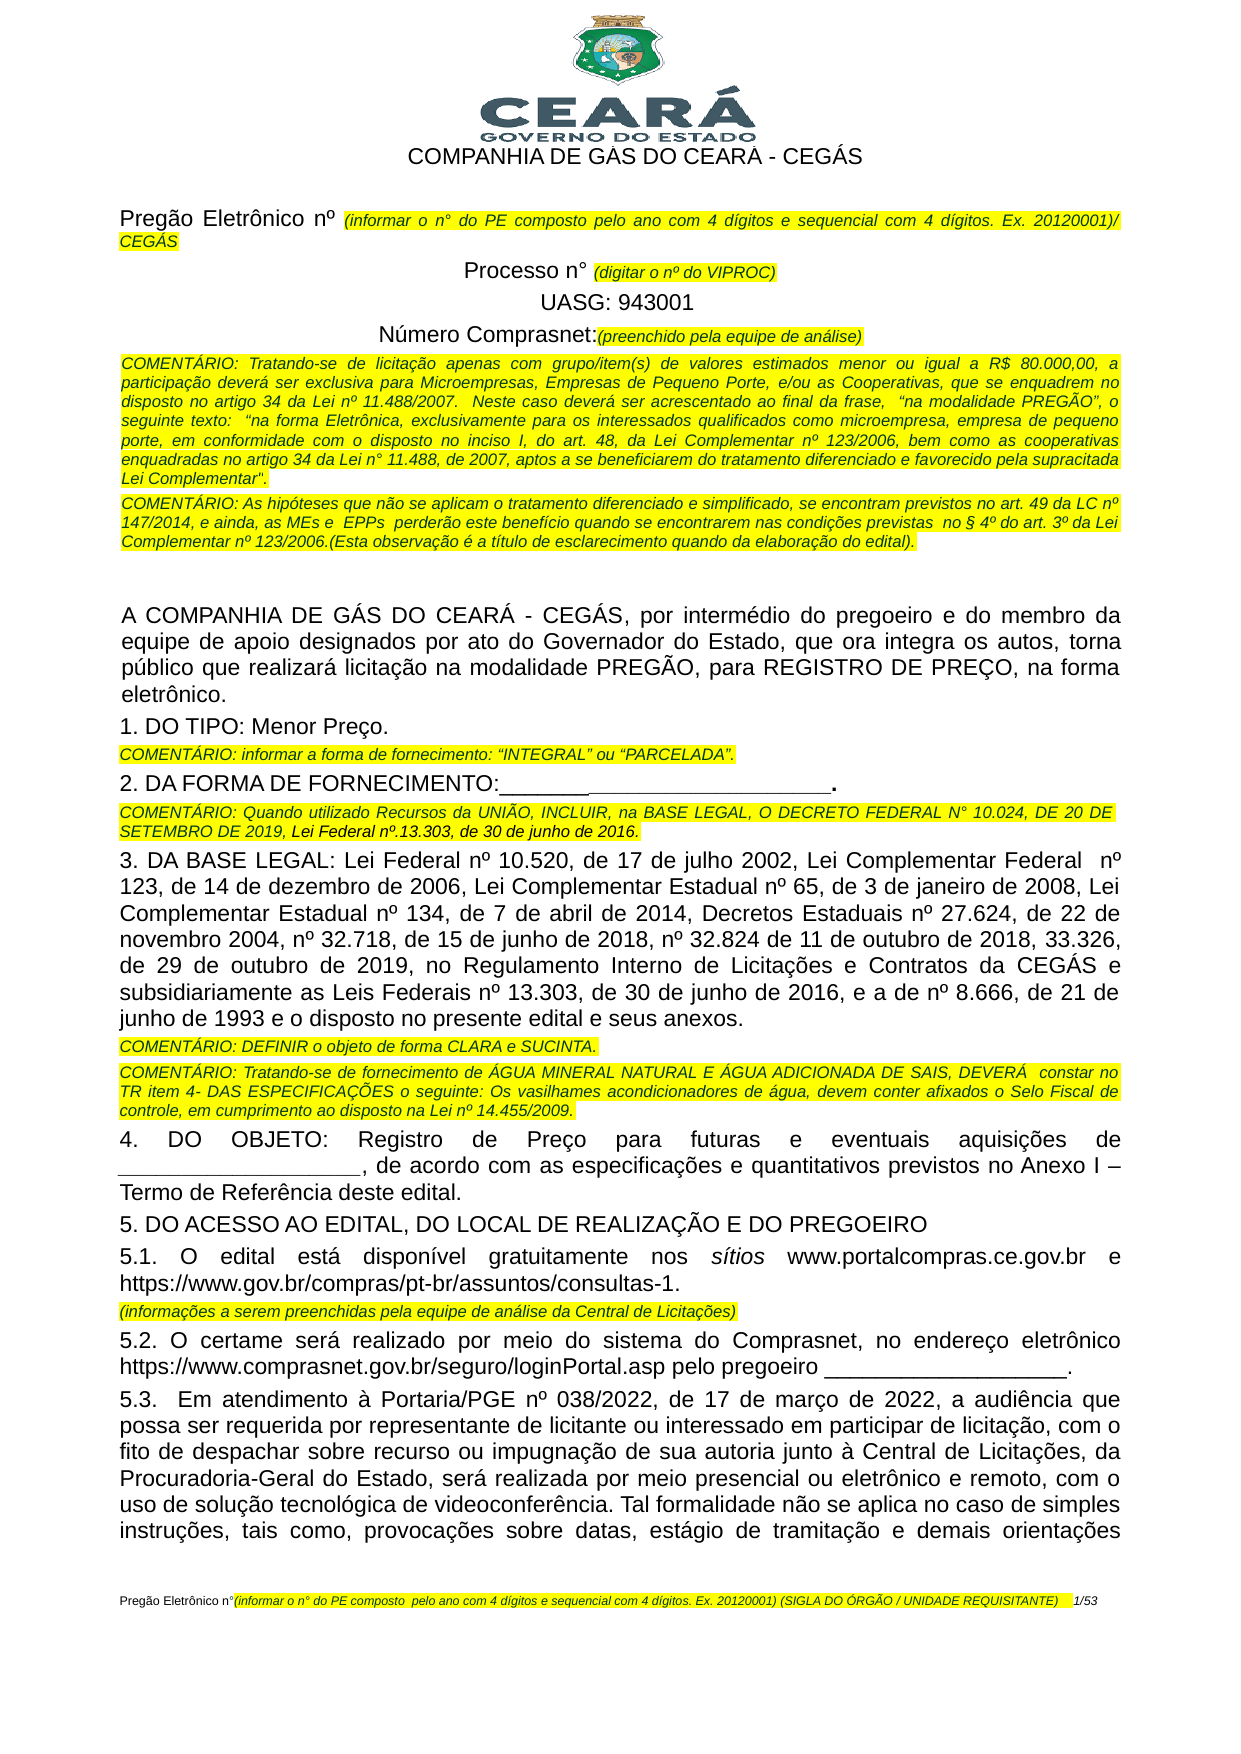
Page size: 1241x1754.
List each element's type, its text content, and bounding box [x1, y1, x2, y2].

text 1. DO TIPO: Menor Preço. [119, 713, 1121, 739]
text COMENTÁRIO: Quando utilizado Recursos da UNIÃO, INCLUIR, na BASE LEGAL, O DECRETO FEDERAL N° 10.024, DE 20 DE SETEMBRO DE 2019, Lei Federal nº.13.303, de 30 de junho de 2016. [119, 803, 1116, 841]
text 5.1. O edital está disponível gratuitamente nos sítios www.portalcompras.ce.gov.br e https://www.gov.br/compras/pt-br/assuntos/consultas-1. [119, 1243, 1121, 1296]
text 4. DO OBJETO: Registro de Preço para futuras e eventuais aquisições de ___________________, de acordo com as especificações e quantitativos previstos no Anexo I – Termo de Referência deste edital. [119, 1126, 1121, 1205]
text A Companhia de Gás do Ceará - CEGÁS, por intermédio do pregoeiro e do membro da equipe de apoio designados por ato do Governador do Estado, que ora integra os autos, torna público que realizará licitação na modalidade PREGÃO, para REGISTRO DE PREÇO, na forma eletrônico. [121, 602, 1121, 707]
text Número Comprasnet:(preenchido pela equipe de análise) [121, 321, 1121, 348]
text 5.3. Em atendimento à Portaria/PGE nº 038/2022, de 17 de março de 2022, a audiência que possa ser requerida por representante de licitante ou interessado em participar de licitação, com o fito de despachar sobre recurso ou impugnação de sua autoria junto à Central de Licitações, da Procuradoria-Geral do Estado, será realizada por meio presencial ou eletrônico e remoto, com o uso de solução tecnológica de videoconferência. Tal formalidade não se aplica no caso de simples instruções, tais como, provocações sobre datas, estágio de tramitação e demais orientações [119, 1386, 1121, 1544]
text 5. DO ACESSO AO EDITAL, DO LOCAL DE REALIZAÇÃO E DO PREGOEIRO [119, 1211, 1121, 1237]
text COMENTÁRIO: Tratando-se de licitação apenas com grupo/item(s) de valores estimados menor ou igual a R$ 80.000,00, a participação deverá ser exclusiva para Microempresas, Empresas de Pequeno Porte, e/ou as Cooperativas, que se enquadrem no disposto no artigo 34 da Lei nº 11.488/2007. Neste caso deverá ser acrescentado ao final da frase, “na modalidade PREGÃO”, o seguinte texto: “na forma Eletrônica, exclusivamente para os interessados qualificados como microempresa, empresa de pequeno porte, em conformidade com o disposto no inciso I, do art. 48, da Lei Complementar nº 123/2006, bem como as cooperativas enquadradas no artigo 34 da Lei n° 11.488, de 2007, aptos a se beneficiarem do tratamento diferenciado e favorecido pela supracitada Lei Complementar". [121, 354, 1121, 488]
text 3. DA BASE LEGAL: Lei Federal nº 10.520, de 17 de julho 2002, Lei Complementar Federal nº 123, de 14 de dezembro de 2006, Lei Complementar Estadual nº 65, de 3 de janeiro de 2008, Lei Complementar Estadual nº 134, de 7 de abril de 2014, Decretos Estaduais nº 27.624, de 22 de novembro 2004, nº 32.718, de 15 de junho de 2018, nº 32.824 de 11 de outubro de 2018, 33.326, de 29 de outubro de 2019, no Regulamento Interno de Licitações e Contratos da CEGÁS e subsidiariamente as Leis Federais nº 13.303, de 30 de junho de 2016, e a de nº 8.666, de 21 de junho de 1993 e o disposto no presente edital e seus anexos. [119, 847, 1121, 1031]
text COMENTÁRIO: As hipóteses que não se aplicam o tratamento diferenciado e simplificado, se encontram previstos no art. 49 da LC nº 147/2014, e ainda, as MEs e EPPs perderão este benefício quando se encontrarem nas condições previstas no § 4º do art. 3º da Lei Complementar nº 123/2006.(Esta observação é a título de esclarecimento quando da elaboração do edital). [121, 494, 1121, 551]
text COMENTÁRIO: DEFINIR o objeto de forma CLARA e SUCINTA. [119, 1037, 1121, 1056]
text Processo n° (digitar o nº do VIPROC) [119, 257, 1121, 283]
text Pregão Eletrônico nº (informar o n° do PE composto pelo ano com 4 dígitos e sequencial com 4 dígitos. Ex. 20120001)/ CEGÁS [119, 205, 1121, 251]
text 2. DA FORMA DE FORNECIMENTO:__________________________. [119, 770, 1121, 797]
text UASG: 943001 [119, 289, 1121, 315]
text COMENTÁRIO: Tratando-se de fornecimento de ÁGUA MINERAL NATURAL E ÁGUA ADICIONADA DE SAIS, DEVERÁ constar no TR item 4- DAS ESPECIFICAÇÕES o seguinte: Os vasilhames acondicionadores de água, devem conter afixados o Selo Fiscal de controle, em cumprimento ao disposto na Lei nº 14.455/2009. [119, 1062, 1121, 1120]
text COMENTÁRIO: informar a forma de fornecimento: “INTEGRAL” ou “PARCELADA”. [119, 745, 1121, 764]
picture [454, 10, 783, 146]
text (informações a serem preenchidas pela equipe de análise da Central de Licitações) [119, 1302, 1121, 1321]
text 5.2. O certame será realizado por meio do sistema do Comprasnet, no endereço eletrônico https://www.comprasnet.gov.br/seguro/loginPortal.asp pelo pregoeiro ___________________. [119, 1327, 1121, 1379]
